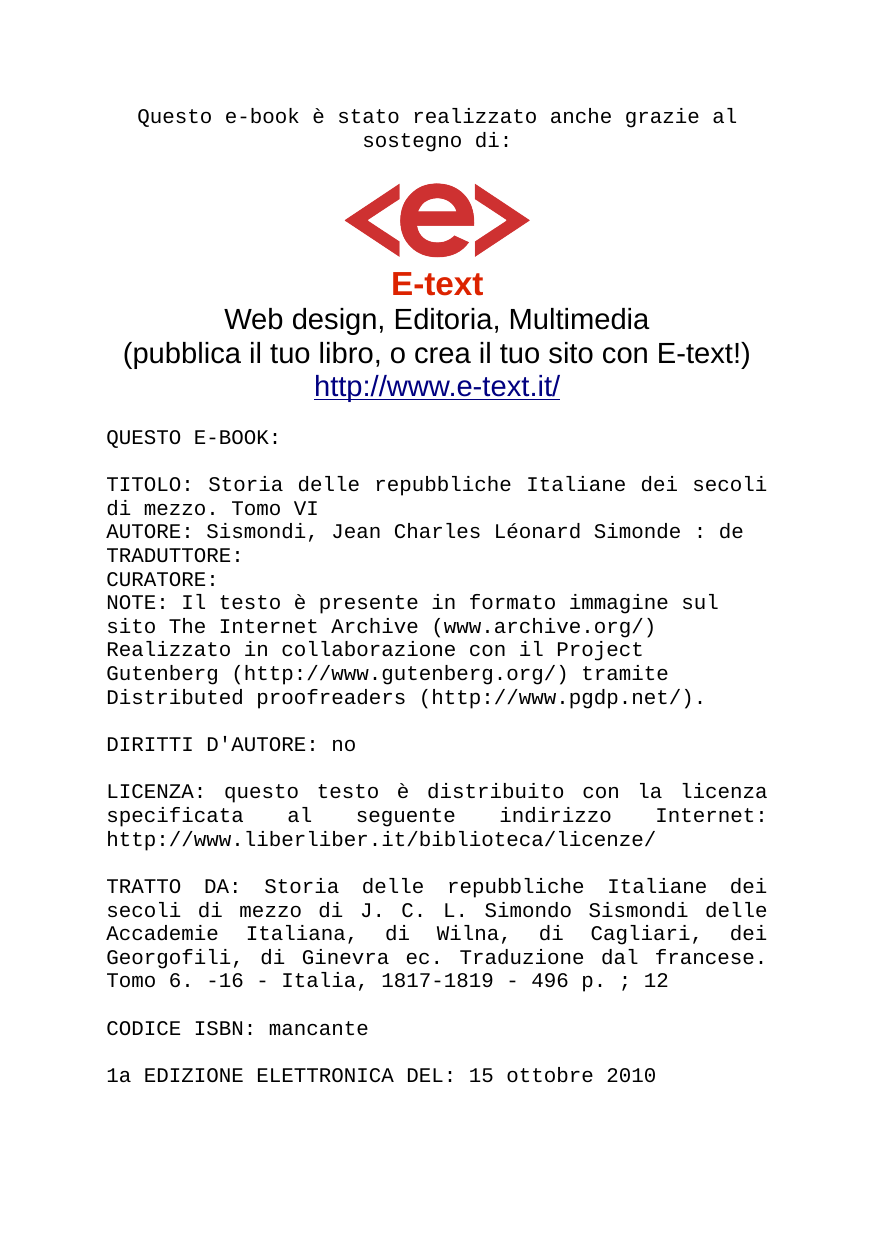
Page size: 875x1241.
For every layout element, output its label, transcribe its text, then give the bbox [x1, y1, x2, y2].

text CODICE ISBN: mancante [106, 1018, 768, 1041]
text TITOLO: Storia delle repubbliche Italiane dei secoli di mezzo. Tomo VI [106, 474, 768, 521]
text Realizzato in collaborazione con il Project Gutenberg (http://www.gutenberg.org/) tramite Distributed proofreaders (http://www.pgdp.net/). [106, 639, 768, 710]
text DIRITTI D'AUTORE: no [106, 734, 768, 758]
text 1a EDIZIONE ELETTRONICA DEL: 15 ottobre 2010 [106, 1065, 768, 1089]
text QUESTO E-BOOK: [106, 427, 768, 450]
text Web design, Editoria, Multimedia [106, 302, 768, 336]
text TRADUTTORE: [106, 545, 768, 568]
text http://www.e-text.it/ [106, 369, 768, 403]
text NOTE: Il testo è presente in formato immagine sul sito The Internet Archive (www.archive.org/) [106, 592, 768, 639]
text (pubblica il tuo libro, o crea il tuo sito con E-text!) [106, 336, 768, 369]
text LICENZA: questo testo è distribuito con la licenza specificata al seguente indirizzo Internet: http://www.liberliber.it/biblioteca/licenze/ [106, 781, 768, 852]
text Questo e-book è stato realizzato anche grazie al sostegno di: [106, 106, 768, 153]
picture [343, 183, 531, 258]
text TRATTO DA: Storia delle repubbliche Italiane dei secoli di mezzo di J. C. L. Simondo Sismondi delle Accademie Italiana, di Wilna, di Cagliari, dei Georgofili, di Ginevra ec. Traduzione dal francese. Tomo 6. -16 - Italia, 1817-1819 - 496 p. ; 12 [106, 876, 768, 994]
text E-text [106, 264, 768, 302]
text AUTORE: Sismondi, Jean Charles Léonard Simonde : de [106, 521, 768, 545]
text CURATORE: [106, 568, 768, 592]
